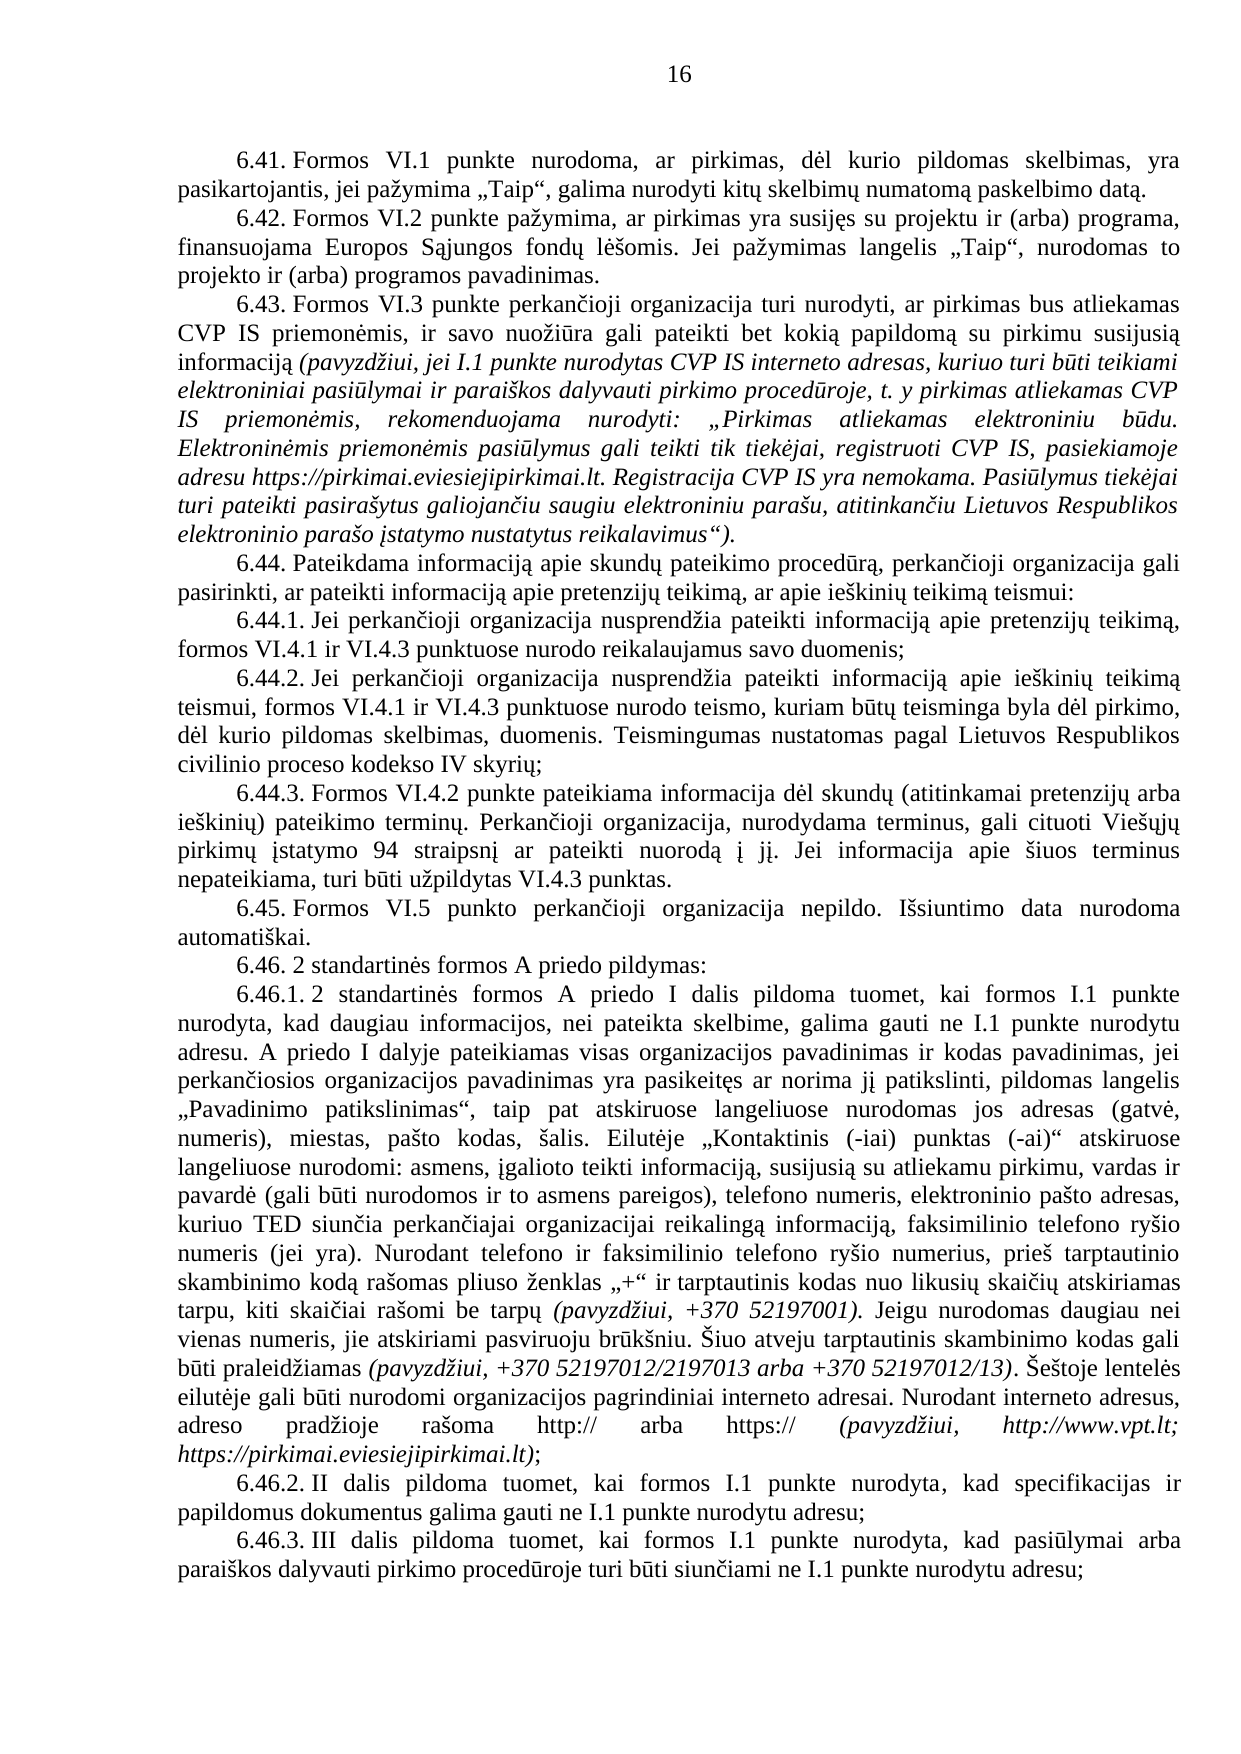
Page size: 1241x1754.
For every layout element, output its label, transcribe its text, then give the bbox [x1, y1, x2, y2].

text 6.41. Formos VI.1 punkte nurodoma, ar pirkimas, dėl kurio pildomas skelbimas, yra pasikartojantis, jei pažymima „Taip“, galima nurodyti kitų skelbimų numatomą paskelbimo datą. [177, 145, 1181, 203]
text 6.45. Formos VI.5 punkto perkančioji organizacija nepildo. Išsiuntimo data nurodoma automatiškai. [177, 893, 1181, 950]
text 6.46.3. III dalis pildoma tuomet, kai formos I.1 punkte nurodyta, kad pasiūlymai arba paraiškos dalyvauti pirkimo procedūroje turi būti siunčiami ne I.1 punkte nurodytu adresu; [177, 1525, 1181, 1583]
text 6.42. Formos VI.2 punkte pažymima, ar pirkimas yra susijęs su projektu ir (arba) programa, finansuojama Europos Sąjungos fondų lėšomis. Jei pažymimas langelis „Taip“, nurodomas to projekto ir (arba) programos pavadinimas. [177, 203, 1181, 289]
text 6.46.2. II dalis pildoma tuomet, kai formos I.1 punkte nurodyta, kad specifikacijas ir papildomus dokumentus galima gauti ne I.1 punkte nurodytu adresu; [177, 1468, 1181, 1525]
text 6.44.3. Formos VI.4.2 punkte pateikiama informacija dėl skundų (atitinkamai pretenzijų arba ieškinių) pateikimo terminų. Perkančioji organizacija, nurodydama terminus, gali cituoti Viešųjų pirkimų įstatymo 94 straipsnį ar pateikti nuorodą į jį. Jei informacija apie šiuos terminus nepateikiama, turi būti užpildytas VI.4.3 punktas. [177, 778, 1181, 893]
text 6.44. Pateikdama informaciją apie skundų pateikimo procedūrą, perkančioji organizacija gali pasirinkti, ar pateikti informaciją apie pretenzijų teikimą, ar apie ieškinių teikimą teismui: [177, 548, 1181, 605]
text 6.43. Formos VI.3 punkte perkančioji organizacija turi nurodyti, ar pirkimas bus atliekamas CVP IS priemonėmis, ir savo nuožiūra gali pateikti bet kokią papildomą su pirkimu susijusią informaciją (pavyzdžiui, jei I.1 punkte nurodytas CVP IS interneto adresas, kuriuo turi būti teikiami elektroniniai pasiūlymai ir paraiškos dalyvauti pirkimo procedūroje, t. y pirkimas atliekamas CVP IS priemonėmis, rekomenduojama nurodyti: „Pirkimas atliekamas elektroniniu būdu. Elektroninėmis priemonėmis pasiūlymus gali teikti tik tiekėjai, registruoti CVP IS, pasiekiamoje adresu https://pirkimai.eviesiejipirkimai.lt. Registracija CVP IS yra nemokama. Pasiūlymus tiekėjai turi pateikti pasirašytus galiojančiu saugiu elektroniniu parašu, atitinkančiu Lietuvos Respublikos elektroninio parašo įstatymo nustatytus reikalavimus“). [177, 289, 1181, 548]
text 6.46. 2 standartinės formos A priedo pildymas: [177, 950, 1181, 979]
text 6.46.1. 2 standartinės formos A priedo I dalis pildoma tuomet, kai formos I.1 punkte nurodyta, kad daugiau informacijos, nei pateikta skelbime, galima gauti ne I.1 punkte nurodytu adresu. A priedo I dalyje pateikiamas visas organizacijos pavadinimas ir kodas pavadinimas, jei perkančiosios organizacijos pavadinimas yra pasikeitęs ar norima jį patikslinti, pildomas langelis „Pavadinimo patikslinimas“, taip pat atskiruose langeliuose nurodomas jos adresas (gatvė, numeris), miestas, pašto kodas, šalis. Eilutėje „Kontaktinis (-iai) punktas (-ai)“ atskiruose langeliuose nurodomi: asmens, įgalioto teikti informaciją, susijusią su atliekamu pirkimu, vardas ir pavardė (gali būti nurodomos ir to asmens pareigos), telefono numeris, elektroninio pašto adresas, kuriuo TED siunčia perkančiajai organizacijai reikalingą informaciją, faksimilinio telefono ryšio numeris (jei yra). Nurodant telefono ir faksimilinio telefono ryšio numerius, prieš tarptautinio skambinimo kodą rašomas pliuso ženklas „+“ ir tarptautinis kodas nuo likusių skaičių atskiriamas tarpu, kiti skaičiai rašomi be tarpų (pavyzdžiui, +370 52197001). Jeigu nurodomas daugiau nei vienas numeris, jie atskiriami pasviruoju brūkšniu. Šiuo atveju tarptautinis skambinimo kodas gali būti praleidžiamas (pavyzdžiui, +370 52197012/2197013 arba +370 52197012/13). Šeštoje lentelės eilutėje gali būti nurodomi organizacijos pagrindiniai interneto adresai. Nurodant interneto adresus, adreso pradžioje rašoma http:// arba https:// (pavyzdžiui, http://www.vpt.lt; https://pirkimai.eviesiejipirkimai.lt); [177, 979, 1181, 1468]
text 6.44.2. Jei perkančioji organizacija nusprendžia pateikti informaciją apie ieškinių teikimą teismui, formos VI.4.1 ir VI.4.3 punktuose nurodo teismo, kuriam būtų teisminga byla dėl pirkimo, dėl kurio pildomas skelbimas, duomenis. Teismingumas nustatomas pagal Lietuvos Respublikos civilinio proceso kodekso IV skyrių; [177, 663, 1181, 778]
text 6.44.1. Jei perkančioji organizacija nusprendžia pateikti informaciją apie pretenzijų teikimą, formos VI.4.1 ir VI.4.3 punktuose nurodo reikalaujamus savo duomenis; [177, 605, 1181, 663]
